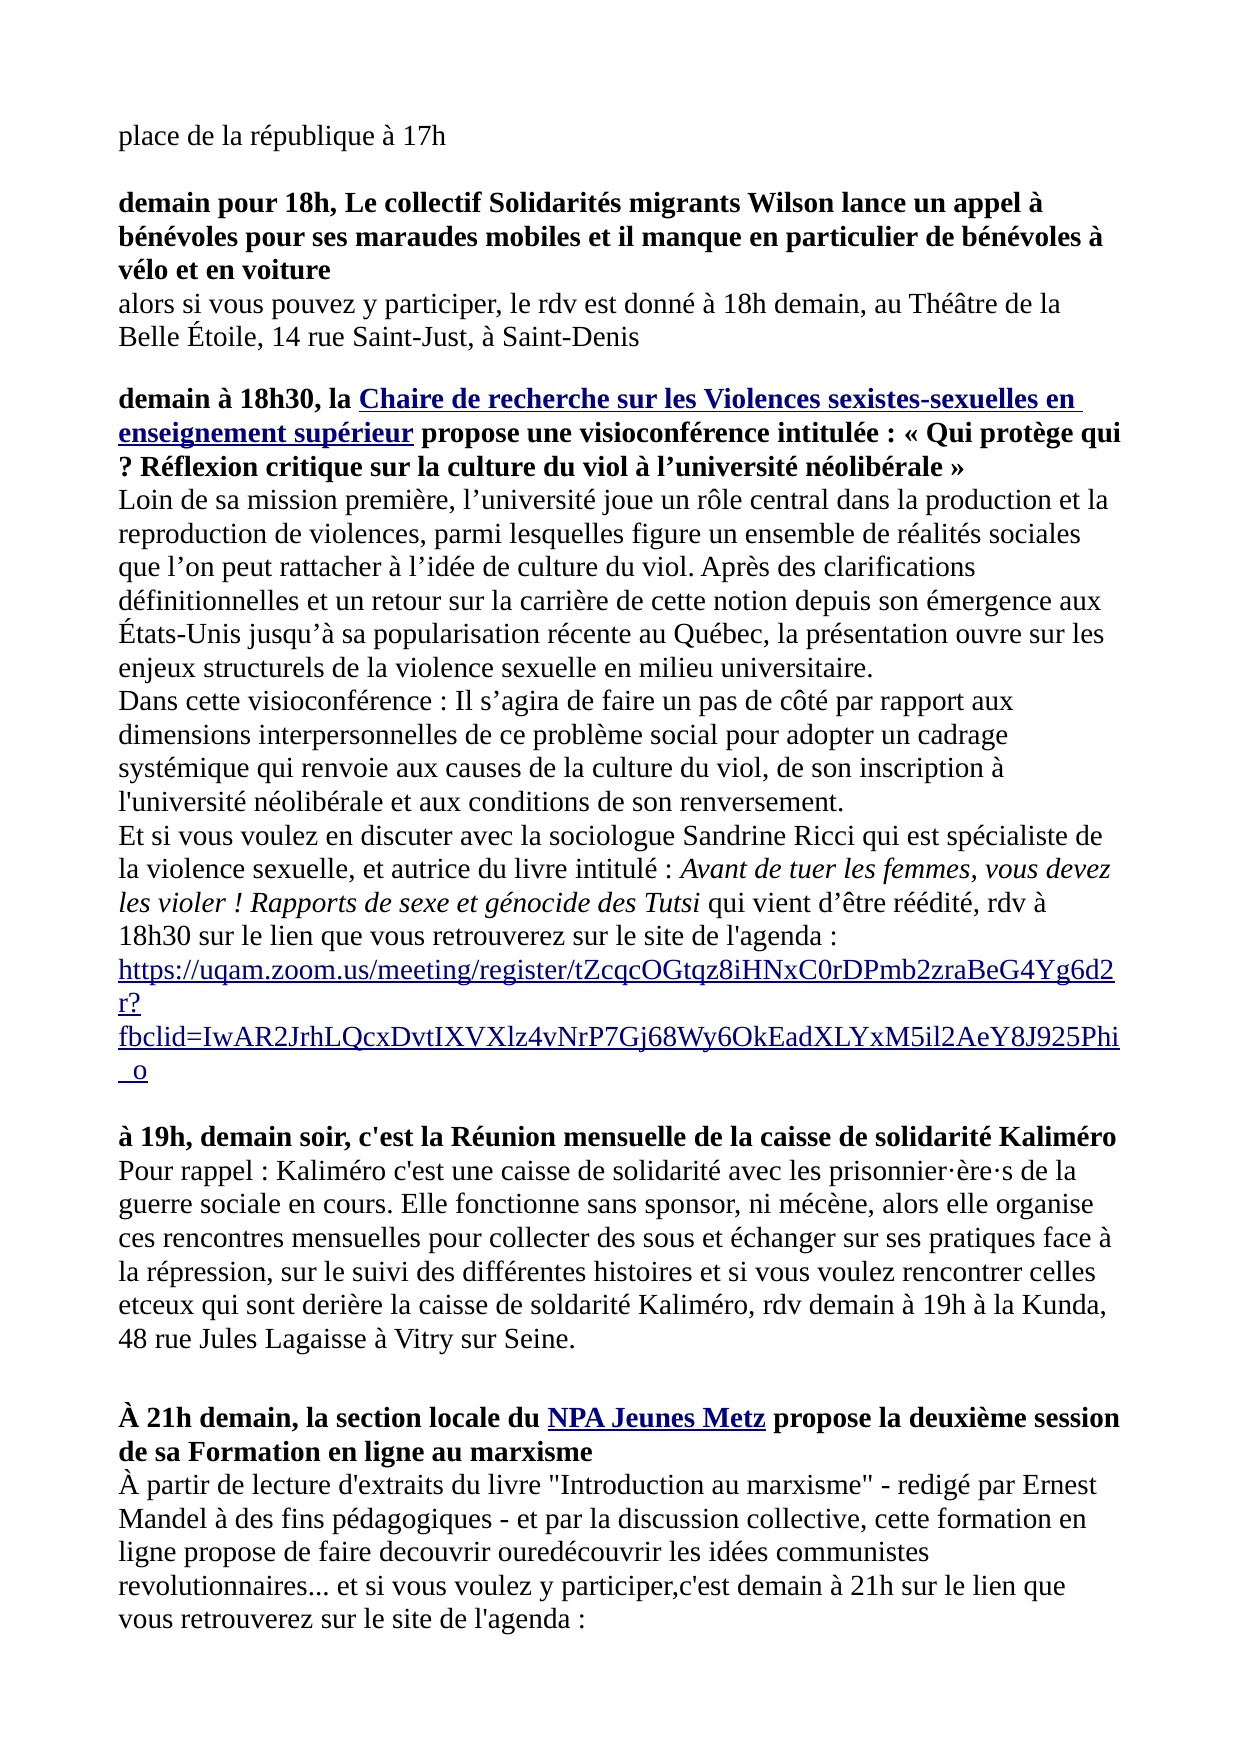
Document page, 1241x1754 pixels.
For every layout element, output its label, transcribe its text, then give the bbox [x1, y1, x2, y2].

text à 19h, demain soir, c'est la Réunion mensuelle de la caisse de solidarité Kaliméro [118, 1119, 1122, 1153]
text Pour rappel : Kaliméro c'est une caisse de solidarité avec les prisonnier·ère·s de la guerre sociale en cours. Elle fonctionne sans sponsor, ni mécène, alors elle organise ces rencontres mensuelles pour collecter des sous et échanger sur ses pratiques face à la répression, sur le suivi des différentes histoires et si vous voulez rencontrer celles etceux qui sont derière la caisse de soldarité Kaliméro, rdv demain à 19h à la Kunda, 48 rue Jules Lagaisse à Vitry sur Seine. [118, 1153, 1122, 1354]
text Et si vous voulez en discuter avec la sociologue Sandrine Ricci qui est spécialiste de la violence sexuelle, et autrice du livre intitulé : Avant de tuer les femmes, vous devez les violer ! Rapports de sexe et génocide des Tutsi qui vient d’être réédité, rdv à 18h30 sur le lien que vous retrouverez sur le site de l'agenda : https://uqam.zoom.us/meeting/register/tZcqcOGtqz8iHNxC0rDPmb2zraBeG4Yg6d2r?fbclid=IwAR2JrhLQcxDvtIXVXlz4vNrP7Gj68Wy6OkEadXLYxM5il2AeY8J925Phi_o [118, 818, 1122, 1086]
text demain à 18h30, la Chaire de recherche sur les Violences sexistes-sexuelles en enseignement supérieur propose une visioconférence intitulée : « Qui protège qui ? Réflexion critique sur la culture du viol à l’université néolibérale » [118, 382, 1122, 482]
text alors si vous pouvez y participer, le rdv est donné à 18h demain, au Théâtre de la Belle Étoile, 14 rue Saint-Just, à Saint-Denis [118, 286, 1122, 353]
text À partir de lecture d'extraits du livre "Introduction au marxisme" - redigé par Ernest Mandel à des fins pédagogiques - et par la discussion collective, cette formation en ligne propose de faire decouvrir ouredécouvrir les idées communistes revolutionnaires... et si vous voulez y participer,c'est demain à 21h sur le lien que vous retrouverez sur le site de l'agenda : [118, 1467, 1122, 1635]
text Dans cette visioconférence : Il s’agira de faire un pas de côté par rapport aux dimensions interpersonnelles de ce problème social pour adopter un cadrage systémique qui renvoie aux causes de la culture du viol, de son inscription à l'université néolibérale et aux conditions de son renversement. [118, 683, 1122, 818]
text Loin de sa mission première, l’université joue un rôle central dans la production et la reproduction de violences, parmi lesquelles figure un ensemble de réalités sociales que l’on peut rattacher à l’idée de culture du viol. Après des clarifications définitionnelles et un retour sur la carrière de cette notion depuis son émergence aux États-Unis jusqu’à sa popularisation récente au Québec, la présentation ouvre sur les enjeux structurels de la violence sexuelle en milieu universitaire. [118, 482, 1122, 683]
text demain pour 18h, Le collectif Solidarités migrants Wilson lance un appel à bénévoles pour ses maraudes mobiles et il manque en particulier de bénévoles à vélo et en voiture [118, 185, 1122, 286]
text place de la république à 17h [118, 118, 1122, 152]
text À 21h demain, la section locale du NPA Jeunes Metz propose la deuxième session de sa Formation en ligne au marxisme [118, 1400, 1122, 1467]
